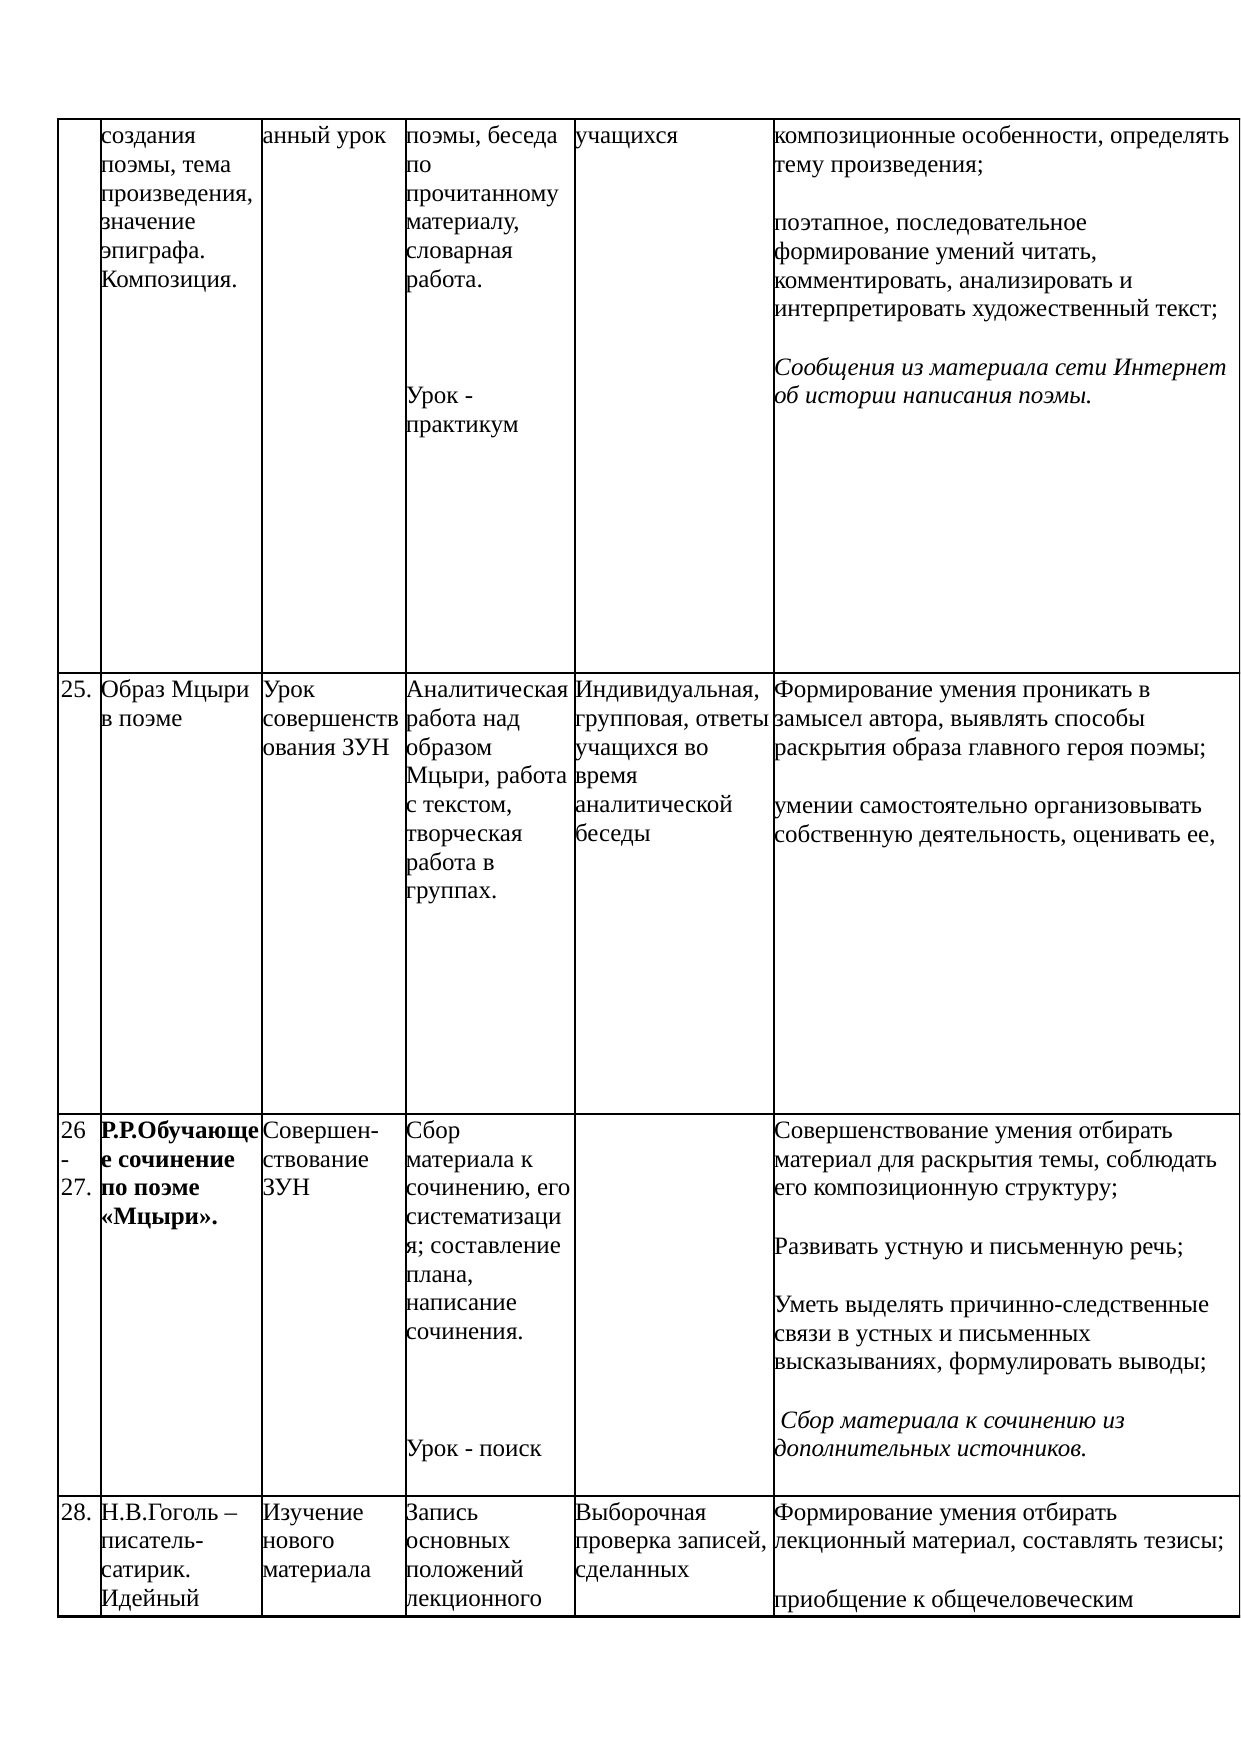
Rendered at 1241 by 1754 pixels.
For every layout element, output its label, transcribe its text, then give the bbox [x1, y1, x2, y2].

table_cell 26 -27. [59, 1115, 100, 1494]
table_cell Образ Мцыри в поэме [102, 674, 261, 1113]
table_cell композиционные особенности, определять тему произведения; поэтапное, последовательное формирование умений читать, комментировать, анализировать и интерпретировать художественный текст; Сообщения из материала сети Интернет об истории написания поэмы. [775, 120, 1239, 672]
table_cell [576, 1115, 773, 1494]
table_cell Совершенствование умения отбирать материал для раскрытия темы, соблюдать его композиционную структуру; Развивать устную и письменную речь; Уметь выделять причинно-следственные связи в устных и письменных высказываниях, формулировать выводы; Сбор материала к сочинению из дополнительных источников. [775, 1115, 1239, 1494]
table_cell Запись основных положений лекционного [407, 1497, 574, 1615]
table_cell создания поэмы, тема произведения, значение эпиграфа. Композиция. [102, 120, 261, 672]
table_cell Р.Р.Обучающее сочинение по поэме «Мцыри». [102, 1115, 261, 1494]
table_cell Сбор материала к сочинению, его систематизация; составление плана, написание сочинения. Урок - поиск [407, 1115, 574, 1494]
table_cell Формирование умения отбирать лекционный материал, составлять тезисы; приобщение к общечеловеческим [775, 1497, 1239, 1615]
table_cell 28. [59, 1497, 100, 1615]
table_cell [59, 120, 100, 672]
table_cell поэмы, беседа по прочитанному материалу, словарная работа. Урок -практикум [407, 120, 574, 672]
table_cell 25. [59, 674, 100, 1113]
table_cell Урок совершенствования ЗУН [263, 674, 405, 1113]
table_cell Н.В.Гоголь – писатель-сатирик. Идейный [102, 1497, 261, 1615]
table_cell Выборочная проверка записей, сделанных [576, 1497, 773, 1615]
table_cell Совершен-ствование ЗУН [263, 1115, 405, 1494]
table_cell учащихся [576, 120, 773, 672]
table_cell Изучение нового материала [263, 1497, 405, 1615]
table_cell анный урок [263, 120, 405, 672]
table_cell Формирование умения проникать в замысел автора, выявлять способы раскрытия образа главного героя поэмы; умении самостоятельно организовывать собственную деятельность, оценивать ее, [775, 674, 1239, 1113]
table_cell Аналитическая работа над образом Мцыри, работа с текстом, творческая работа в группах. [407, 674, 574, 1113]
table_cell Индивидуальная, групповая, ответы учащихся во время аналитической беседы [576, 674, 773, 1113]
